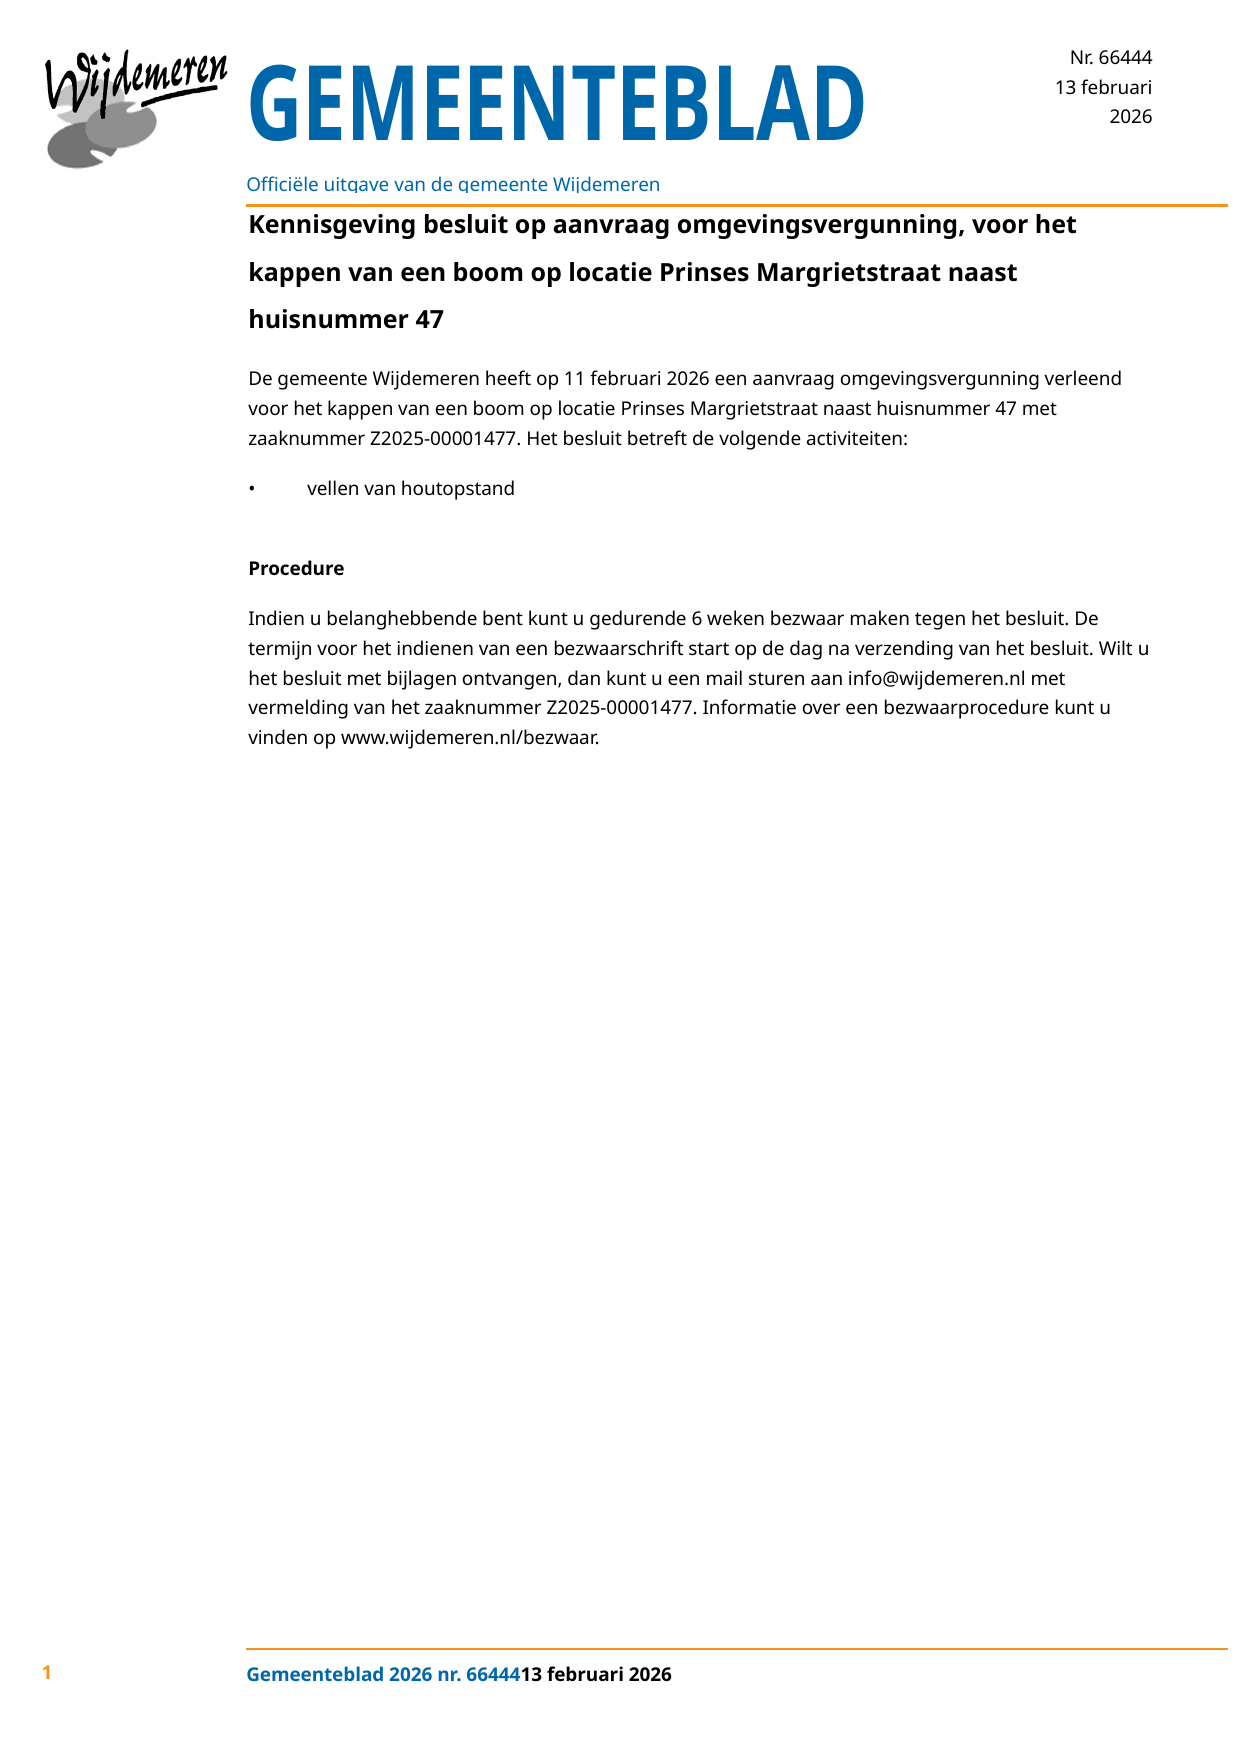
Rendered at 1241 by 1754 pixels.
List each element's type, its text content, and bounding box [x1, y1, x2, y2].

picture [41, 47, 231, 172]
text Procedure [248, 555, 1152, 581]
list vellen van houtopstand [248, 475, 1152, 501]
text De gemeente Wijdemeren heeft op 11 februari 2026 een aanvraag omgevingsvergunning verleend voor het kappen van een boom op locatie Prinses Margrietstraat naast huisnummer 47 met zaaknummer Z2025-00001477. Het besluit betreft de volgende activiteiten: [248, 366, 1152, 450]
text Kennisgeving besluit op aanvraag omgevingsvergunning, voor het kappen van een boom op locatie Prinses Margrietstraat naast huisnummer 47 [248, 207, 1152, 336]
text Indien u belanghebbende bent kunt u gedurende 6 weken bezwaar maken tegen het besluit. De termijn voor het indienen van een bezwaarschrift start op de dag na verzending van het besluit. Wilt u het besluit met bijlagen ontvangen, dan kunt u een mail sturen aan info@wijdemeren.nl met vermelding van het zaaknummer Z2025-00001477. Informatie over een bezwaarprocedure kunt u vinden op www.wijdemeren.nl/bezwaar. [248, 606, 1152, 749]
